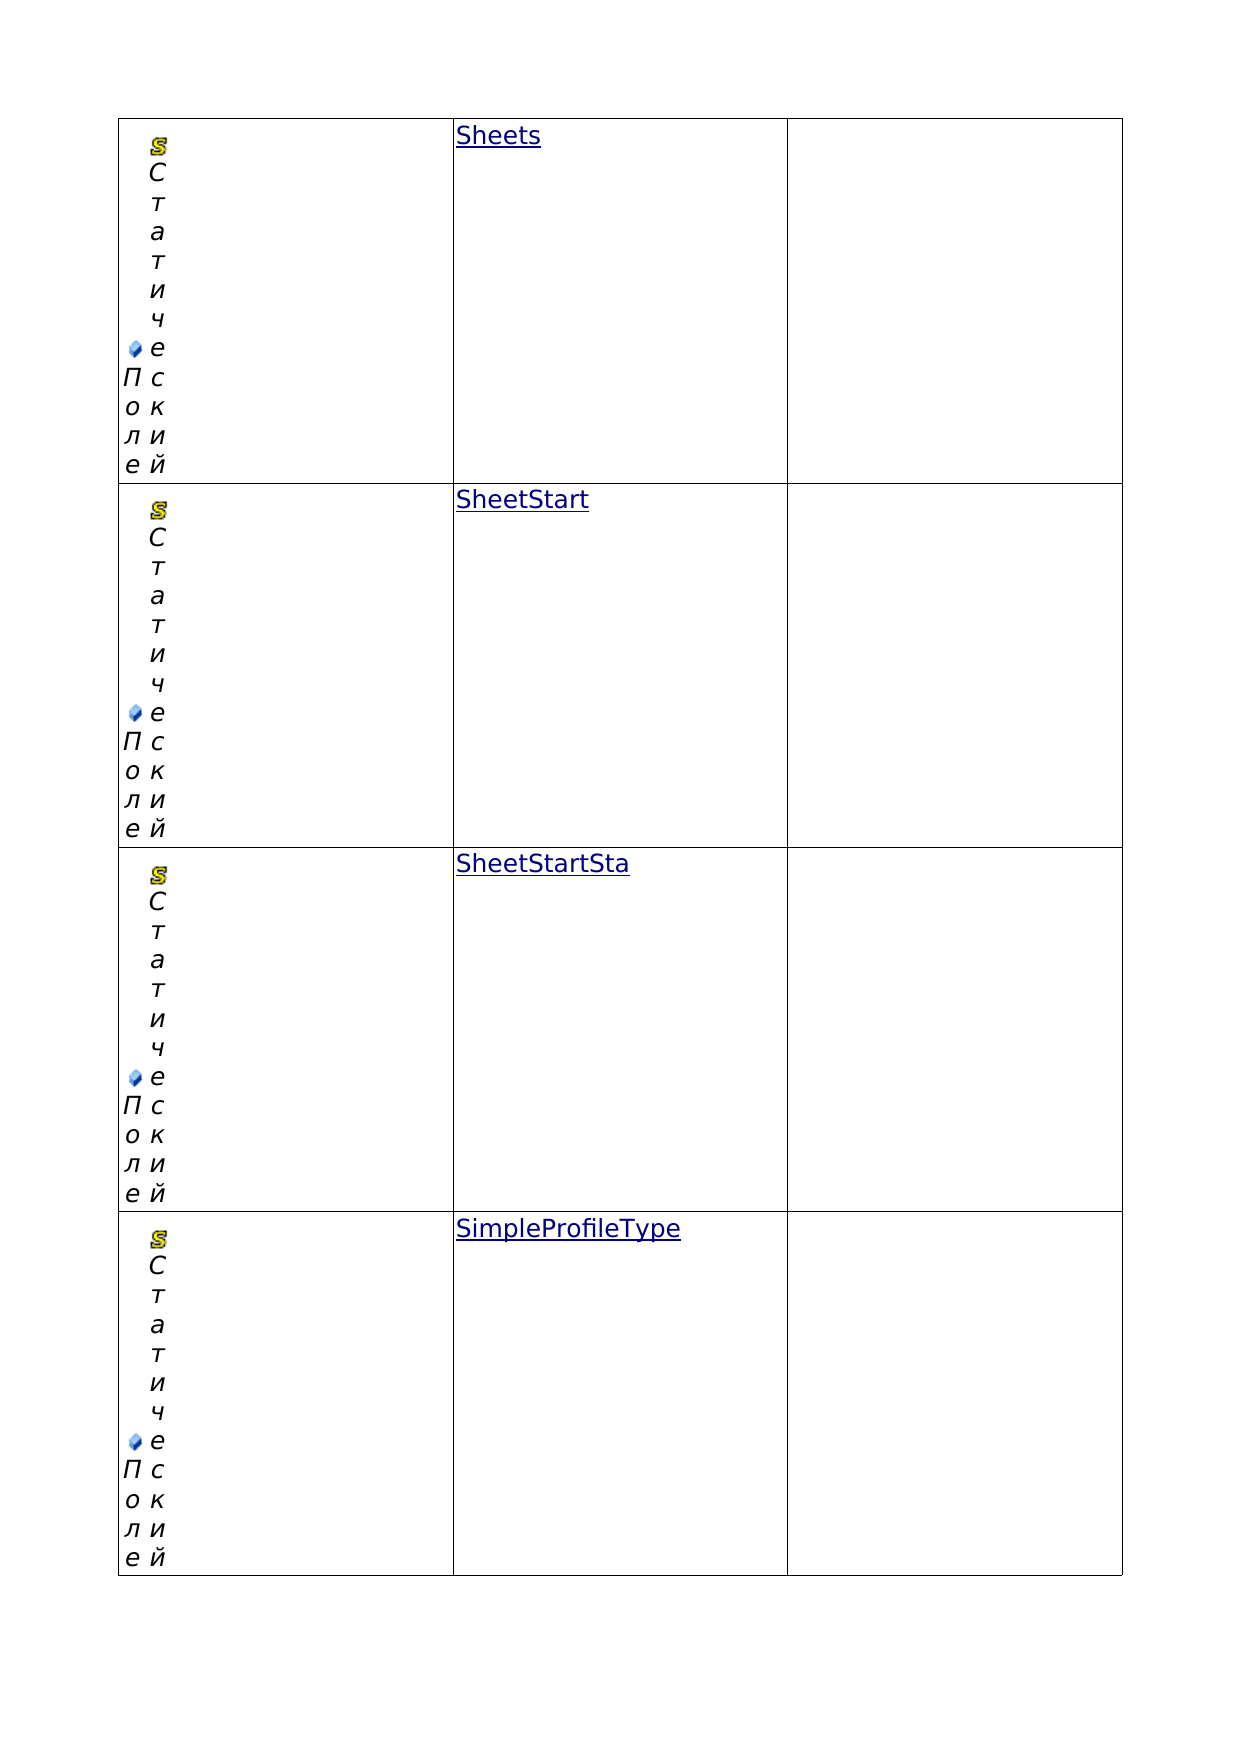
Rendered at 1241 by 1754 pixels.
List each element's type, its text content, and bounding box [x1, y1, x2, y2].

picture [121, 1430, 146, 1456]
table_cell [119, 484, 453, 847]
table_cell [788, 1212, 1122, 1575]
picture [121, 702, 146, 727]
table_cell Sheets [454, 119, 787, 482]
table_cell SheetStartSta [454, 848, 787, 1211]
picture [146, 133, 172, 159]
table_cell SimpleProfileType [454, 1212, 787, 1575]
table_cell [788, 848, 1122, 1211]
picture [146, 497, 172, 523]
picture [121, 337, 146, 363]
table_cell [119, 848, 453, 1211]
table_cell [119, 119, 453, 482]
table_cell [119, 1212, 453, 1575]
picture [146, 1226, 172, 1252]
table_cell [788, 484, 1122, 847]
table_cell [788, 119, 1122, 482]
picture [121, 1066, 146, 1092]
table_cell SheetStart [454, 484, 787, 847]
picture [146, 862, 172, 888]
